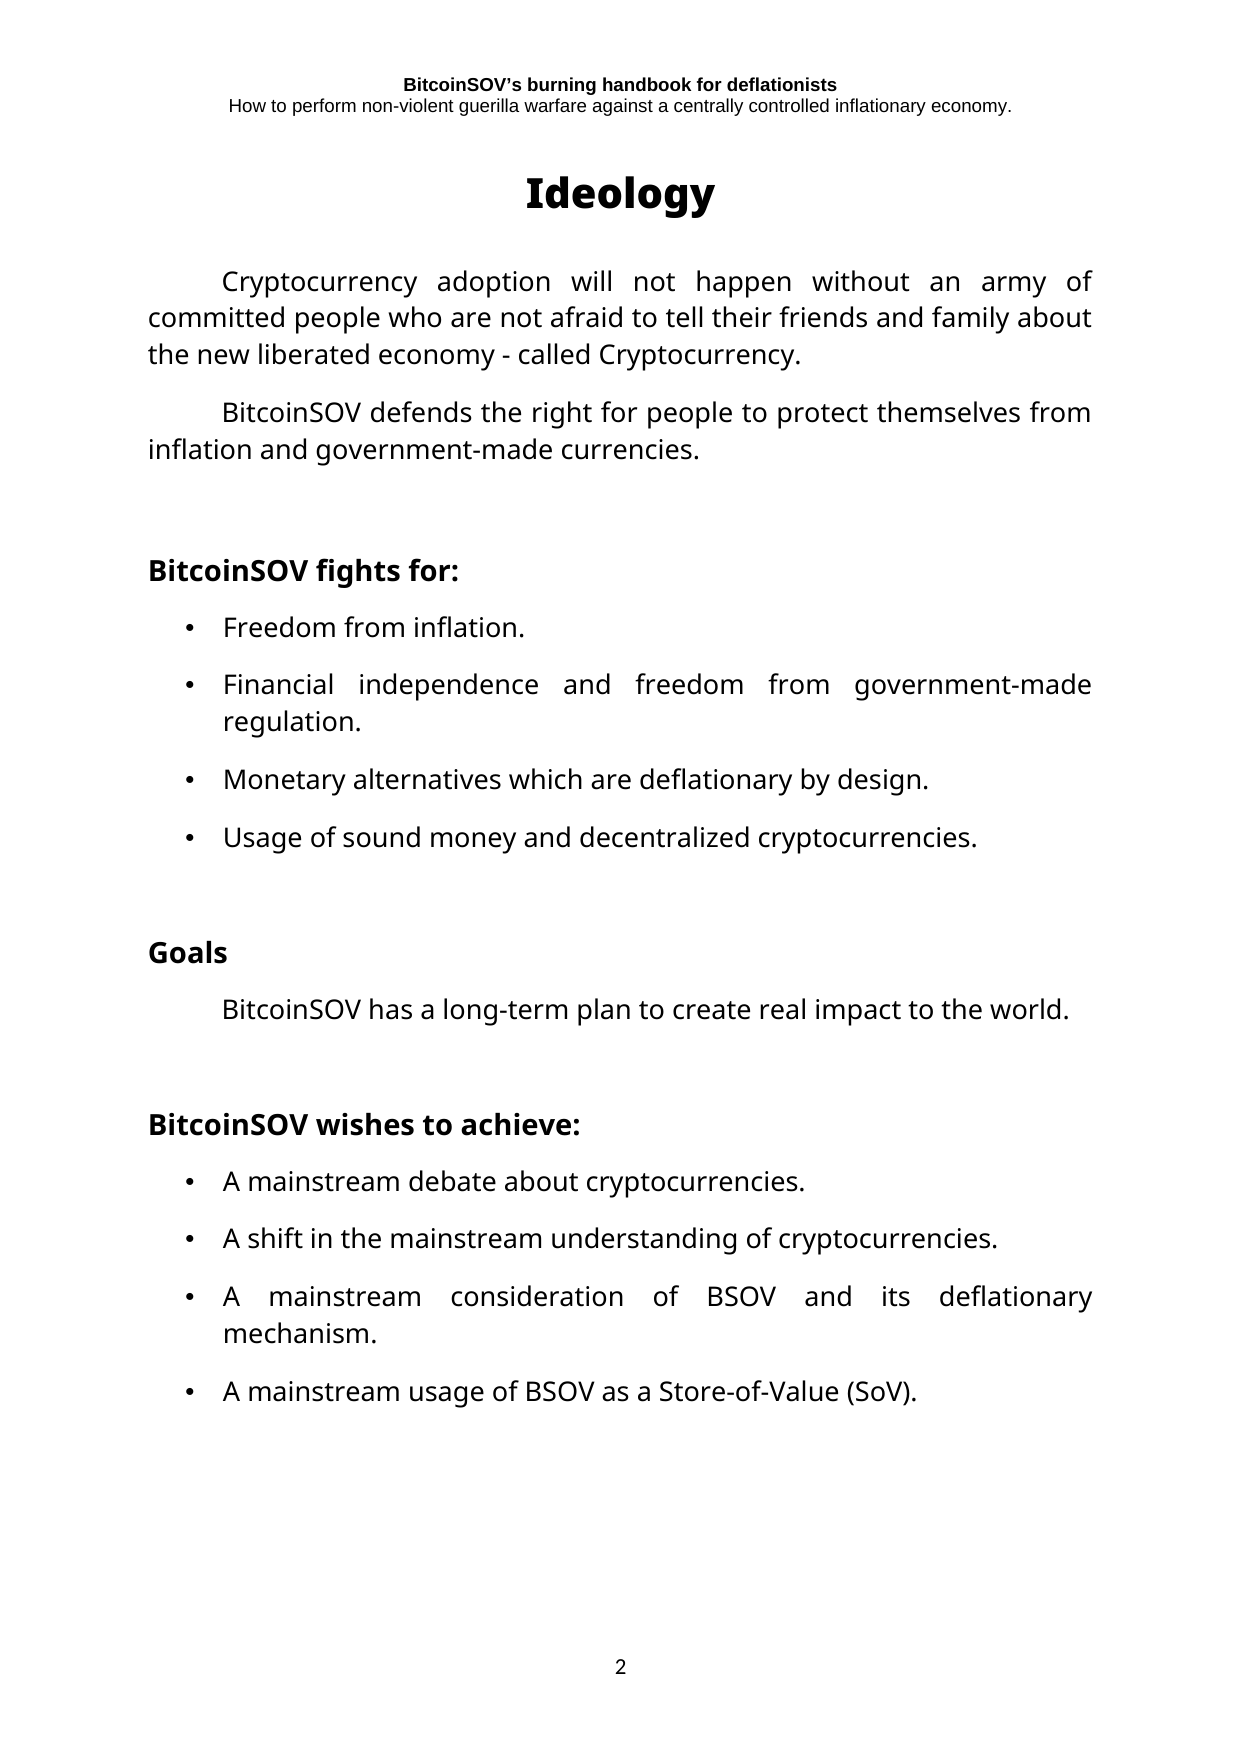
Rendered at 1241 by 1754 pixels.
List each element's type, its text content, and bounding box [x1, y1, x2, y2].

subtitle Ideology [148, 164, 1093, 221]
list A mainstream usage of BSOV as a Store-of-Value (SoV). [185, 1372, 1093, 1409]
list Financial independence and freedom from government-made regulation. [185, 666, 1093, 739]
text BitcoinSOV defends the right for people to protect themselves from inflation and government-made currencies. [148, 393, 1093, 467]
subtitle BitcoinSOV wishes to achieve: [148, 1104, 1093, 1144]
list A shift in the mainstream understanding of cryptocurrencies. [185, 1220, 1093, 1257]
list Monetary alternatives which are deflationary by design. [185, 760, 1093, 797]
subtitle Goals [148, 932, 1093, 972]
list A mainstream consideration of BSOV and its deflationary mechanism. [185, 1278, 1093, 1351]
subtitle BitcoinSOV fights for: [148, 550, 1093, 589]
text Cryptocurrency adoption will not happen without an army of committed people who are not afraid to tell their friends and family about the new liberated economy - called Cryptocurrency. [148, 262, 1093, 373]
list A mainstream debate about cryptocurrencies. [185, 1162, 1093, 1199]
list Freedom from inflation. [185, 608, 1093, 645]
list Usage of sound money and decentralized cryptocurrencies. [185, 818, 1093, 855]
text BitcoinSOV has a long-term plan to create real impact to the world. [148, 990, 1093, 1027]
